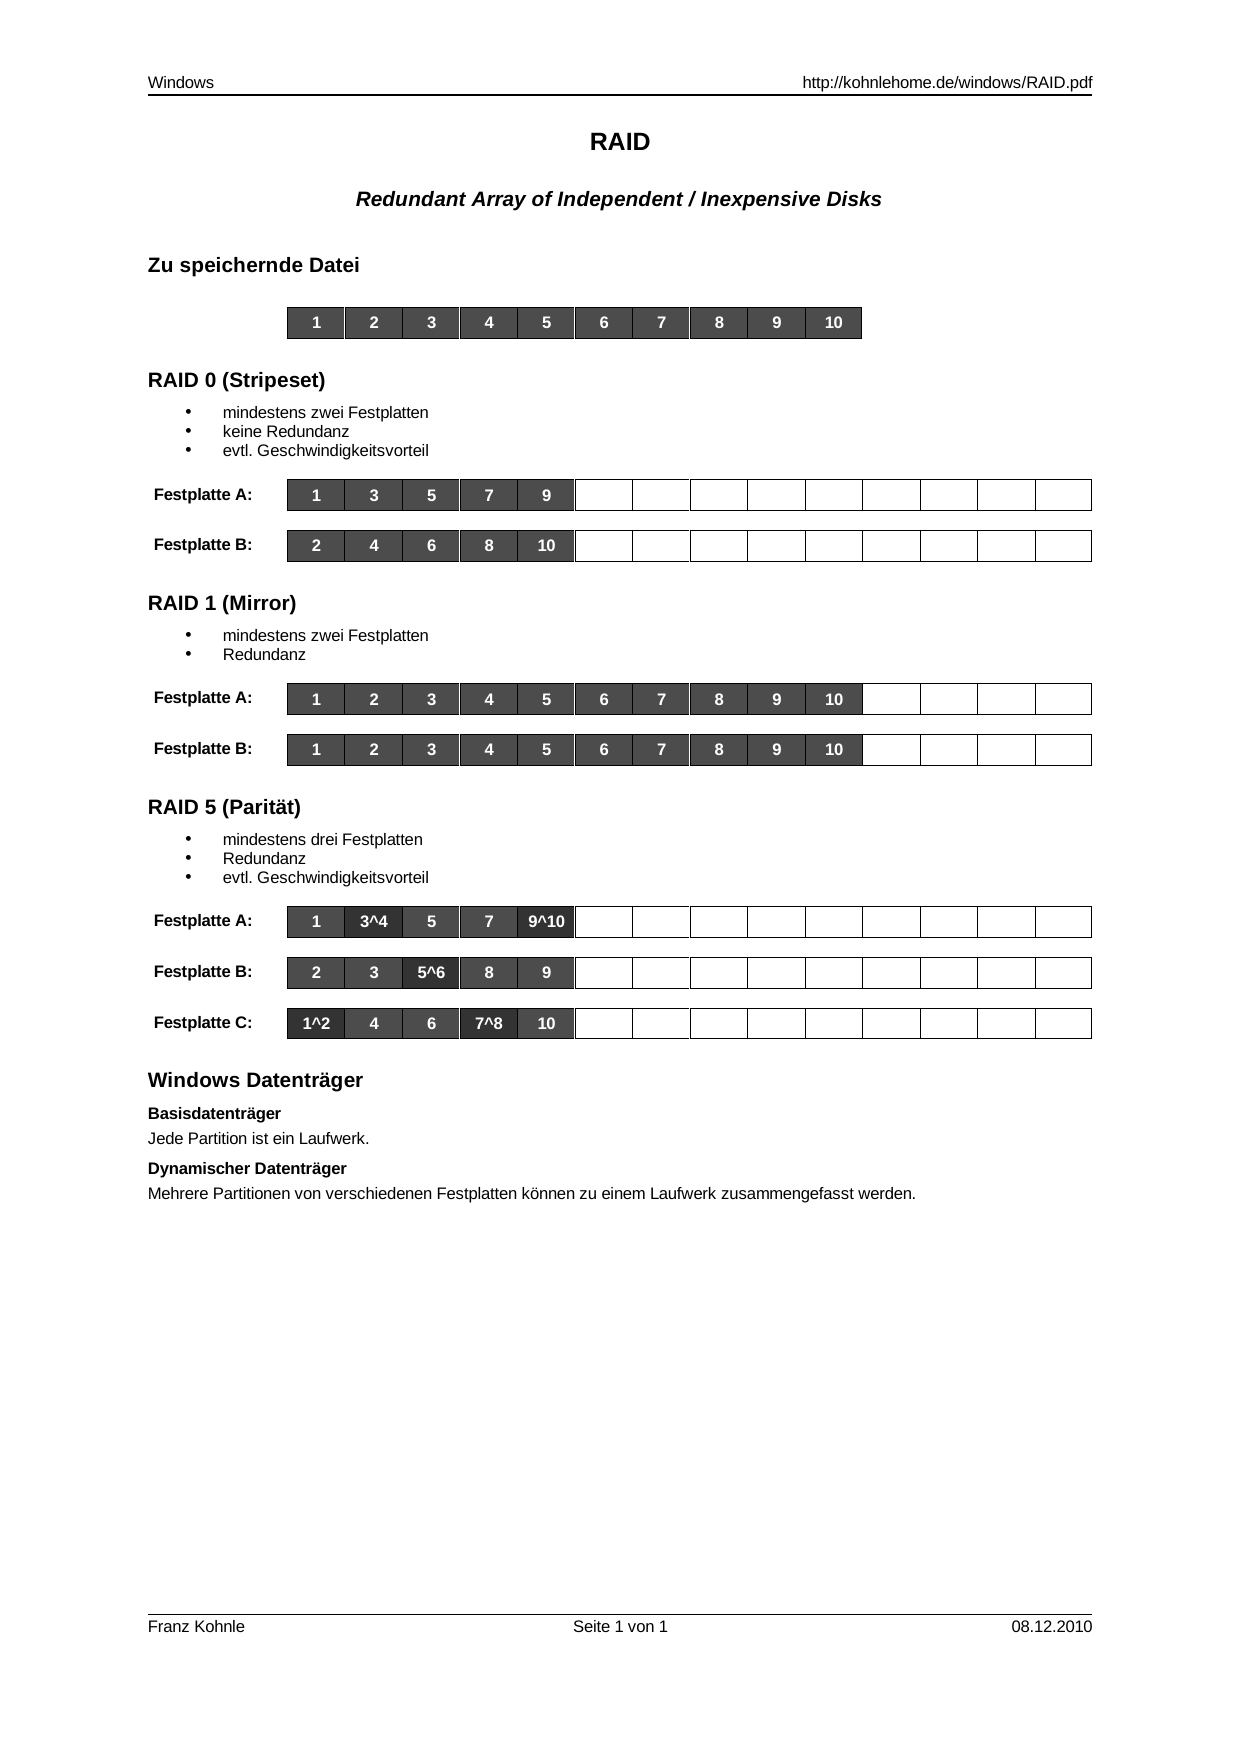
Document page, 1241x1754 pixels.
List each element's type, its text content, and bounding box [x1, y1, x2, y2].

table_header [576, 907, 632, 937]
table_header 8 [691, 308, 747, 338]
table_header 2 [345, 684, 402, 714]
table_header 3 [403, 735, 459, 765]
list evtl. Geschwindigkeitsvorteil [185, 869, 1092, 888]
table_header [978, 735, 1035, 765]
table_header Festplatte C: [148, 1008, 287, 1039]
table_header [863, 907, 920, 937]
list evtl. Geschwindigkeitsvorteil [185, 442, 1092, 461]
table_header [806, 1009, 862, 1038]
table_header [921, 480, 977, 510]
table_header [748, 1009, 805, 1038]
table_header [921, 907, 977, 937]
table_header [576, 1009, 632, 1038]
table_header [863, 684, 920, 714]
table_header [576, 480, 632, 510]
table_header [863, 531, 920, 561]
table_header 8 [691, 735, 747, 765]
table_header 1 [288, 480, 344, 510]
table_header [748, 480, 805, 510]
table_header [633, 531, 689, 561]
table_header Festplatte B: [148, 530, 287, 562]
subtitle RAID 5 (Parität) [148, 795, 1092, 819]
table_header [148, 307, 287, 339]
table_header 6 [576, 684, 632, 714]
table_header 6 [576, 735, 632, 765]
table_header [633, 1009, 689, 1038]
table_header 9 [748, 308, 805, 338]
table_header 9 [518, 958, 574, 988]
table_header 2 [346, 308, 402, 338]
table_header [978, 958, 1035, 988]
table_header 7 [461, 480, 517, 510]
table_header 6 [403, 531, 459, 561]
table_header [691, 480, 747, 510]
table_header [1036, 531, 1091, 561]
list mindestens zwei Festplatten [185, 404, 1092, 423]
table_header 3 [403, 308, 459, 338]
table_header [978, 684, 1035, 714]
table_header 5 [403, 480, 459, 510]
subtitle Dynamischer Datenträger [148, 1159, 1092, 1178]
table_header 5 [518, 735, 574, 765]
table_header Festplatte A: [148, 479, 287, 511]
table_header 8 [691, 684, 747, 714]
table_header [748, 907, 805, 937]
table_header [1036, 958, 1091, 988]
table_header 9 [748, 735, 805, 765]
table_header [921, 1009, 977, 1038]
table_header 6 [403, 1009, 459, 1038]
table_header 10 [806, 684, 862, 714]
table_header 1 [288, 684, 344, 714]
table_header 2 [288, 958, 344, 988]
subtitle Windows Datenträger [148, 1069, 1092, 1092]
table_header [978, 480, 1035, 510]
table_header 3 [403, 684, 459, 714]
list Redundanz [185, 646, 1092, 665]
table_header [633, 958, 689, 988]
table_header [863, 735, 920, 765]
table_header 1 [288, 735, 344, 765]
table_header 4 [345, 1009, 402, 1038]
table_header 1 [288, 907, 344, 937]
table_header 7 [633, 308, 689, 338]
table_header [1036, 907, 1091, 937]
table_header 5^6 [403, 958, 459, 988]
table_header [1036, 480, 1091, 510]
table_header 8 [461, 531, 517, 561]
table_header Festplatte B: [148, 957, 287, 989]
table_header 9 [518, 480, 574, 510]
table_header [921, 735, 977, 765]
table_header 7 [633, 684, 689, 714]
table_header [806, 480, 862, 510]
table_header [806, 531, 862, 561]
subtitle RAID 0 (Stripeset) [148, 368, 1092, 392]
table_header 2 [345, 735, 402, 765]
table_header [633, 480, 689, 510]
table_header [691, 907, 747, 937]
table_header [748, 958, 805, 988]
table_header 5 [518, 684, 574, 714]
table_header 10 [518, 531, 574, 561]
subtitle RAID 1 (Mirror) [148, 591, 1092, 615]
table_header [691, 531, 747, 561]
table_header 3 [345, 958, 402, 988]
table_header Festplatte A: [148, 683, 287, 715]
table_header [576, 531, 632, 561]
table_header [978, 531, 1035, 561]
table_header [978, 1009, 1035, 1038]
title RAID [148, 128, 1092, 156]
table_header 8 [461, 958, 517, 988]
table_header 7^8 [461, 1009, 517, 1038]
table_header 7 [461, 907, 517, 937]
list mindestens zwei Festplatten [185, 627, 1092, 646]
text Mehrere Partitionen von verschiedenen Festplatten können zu einem Laufwerk zusammengefasst werden. [148, 1184, 1092, 1203]
table_header 4 [461, 308, 517, 338]
table_header 1^2 [288, 1009, 344, 1038]
table_header 9 [748, 684, 805, 714]
list Redundanz [185, 850, 1092, 869]
table_header [1036, 735, 1091, 765]
table_header [691, 958, 747, 988]
subtitle Basisdatenträger [148, 1104, 1092, 1123]
subtitle Redundant Array of Independent / Inexpensive Disks [148, 188, 1092, 211]
table_header [1036, 1009, 1091, 1038]
table_header [863, 958, 920, 988]
table_header 9^10 [518, 907, 574, 937]
subtitle Zu speichernde Datei [148, 253, 1092, 277]
table_header 6 [576, 308, 632, 338]
text Jede Partition ist ein Laufwerk. [148, 1129, 1092, 1148]
table_header 4 [345, 531, 402, 561]
table_header [1036, 684, 1091, 714]
table_header [691, 1009, 747, 1038]
table_header [863, 1009, 920, 1038]
table_header [921, 531, 977, 561]
table_header [806, 958, 862, 988]
table_header 4 [461, 735, 517, 765]
table_header Festplatte B: [148, 734, 287, 766]
table_header 10 [806, 308, 861, 338]
table_header [978, 907, 1035, 937]
table_header 10 [518, 1009, 574, 1038]
list keine Redundanz [185, 423, 1092, 442]
table_header [921, 684, 977, 714]
table_header 7 [633, 735, 689, 765]
table_header 2 [288, 531, 344, 561]
table_header 1 [288, 308, 344, 338]
table_header 4 [461, 684, 517, 714]
table_header [863, 480, 920, 510]
table_header [921, 958, 977, 988]
table_header 3^4 [345, 907, 402, 937]
table_header [633, 907, 689, 937]
table_header 3 [345, 480, 402, 510]
list mindestens drei Festplatten [185, 831, 1092, 850]
table_header Festplatte A: [148, 906, 287, 938]
table_header [748, 531, 805, 561]
table_header 5 [518, 308, 574, 338]
table_header 10 [806, 735, 862, 765]
table_header [806, 907, 862, 937]
table_header 5 [403, 907, 459, 937]
table_header [576, 958, 632, 988]
